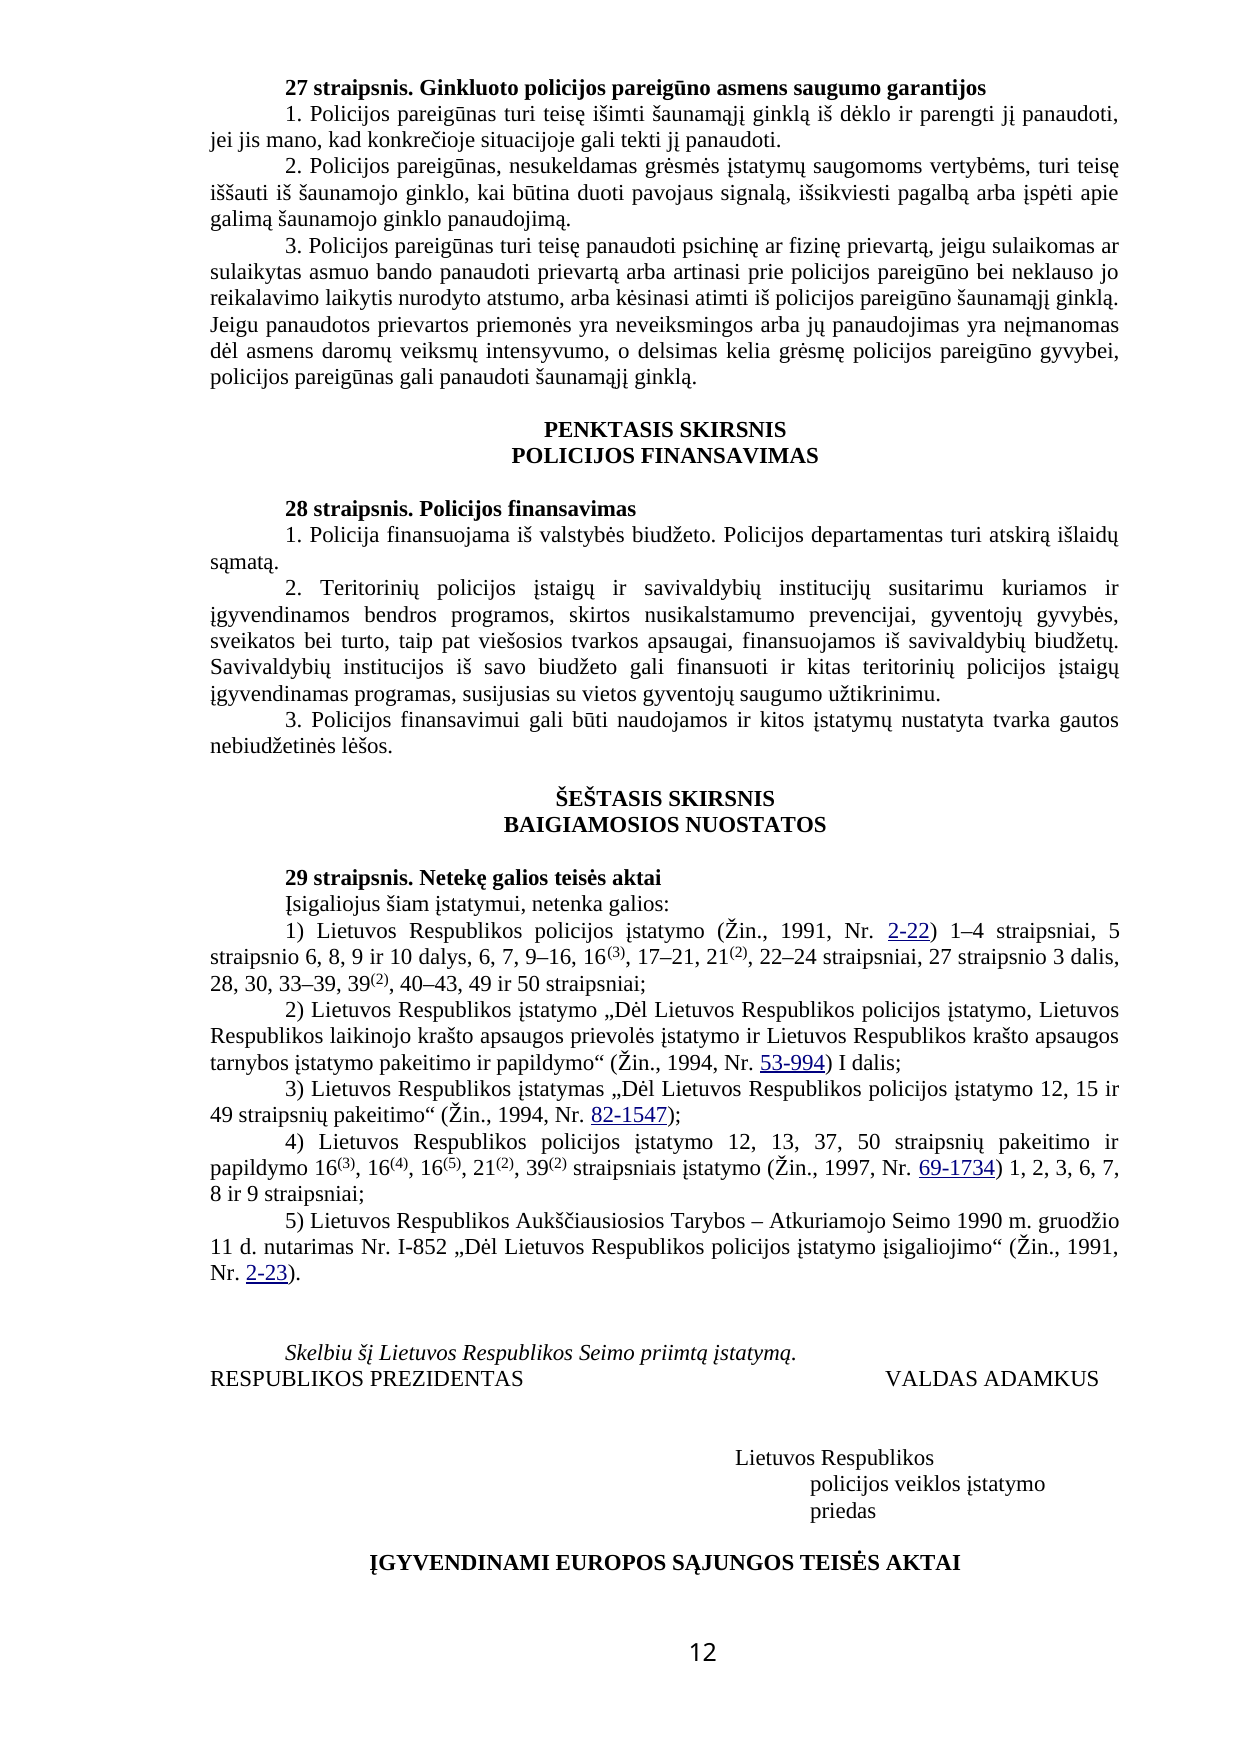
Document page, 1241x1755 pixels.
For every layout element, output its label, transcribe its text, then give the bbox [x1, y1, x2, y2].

text 3. Policijos pareigūnas turi teisę panaudoti psichinę ar fizinę prievartą, jeigu sulaikomas ar sulaikytas asmuo bando panaudoti prievartą arba artinasi prie policijos pareigūno bei neklauso jo reikalavimo laikytis nurodyto atstumo, arba kėsinasi atimti iš policijos pareigūno šaunamąjį ginklą. Jeigu panaudotos prievartos priemonės yra neveiksmingos arba jų panaudojimas yra neįmanomas dėl asmens daromų veiksmų intensyvumo, o delsimas kelia grėsmę policijos pareigūno gyvybei, policijos pareigūnas gali panaudoti šaunamąjį ginklą. [210, 232, 1120, 390]
text 4) Lietuvos Respublikos policijos įstatymo 12, 13, 37, 50 straipsnių pakeitimo ir papildymo 16(3), 16(4), 16(5), 21(2), 39(2) straipsniais įstatymo (Žin., 1997, Nr. 69-1734) 1, 2, 3, 6, 7, 8 ir 9 straipsniai; [210, 1128, 1120, 1207]
text RESPUBLIKOS PREZIDENTAS VALDAS ADAMKUS [210, 1365, 1120, 1391]
text policijos veiklos įstatymo [210, 1470, 1120, 1497]
text 2. Policijos pareigūnas, nesukeldamas grėsmės įstatymų saugomoms vertybėms, turi teisę iššauti iš šaunamojo ginklo, kai būtina duoti pavojaus signalą, išsikviesti pagalbą arba įspėti apie galimą šaunamojo ginklo panaudojimą. [210, 153, 1120, 232]
text BAIGIAMOSIOS NUOSTATOS [210, 811, 1120, 838]
text Lietuvos Respublikos [735, 1444, 1120, 1470]
text ŠEŠTASIS SKIRSNIS [210, 785, 1120, 811]
subtitle ĮGYVENDINAMI EUROPOS SĄJUNGOS TEISĖS AKTAI [210, 1549, 1120, 1576]
text 29 straipsnis. Netekę galios teisės aktai [210, 864, 1120, 891]
text POLICIJOS FINANSAVIMAS [210, 442, 1120, 469]
text 3. Policijos finansavimui gali būti naudojamos ir kitos įstatymų nustatyta tvarka gautos nebiudžetinės lėšos. [210, 706, 1120, 759]
text 1. Policijos pareigūnas turi teisę išimti šaunamąjį ginklą iš dėklo ir parengti jį panaudoti, jei jis mano, kad konkrečioje situacijoje gali tekti jį panaudoti. [210, 100, 1120, 153]
text 1) Lietuvos Respublikos policijos įstatymo (Žin., 1991, Nr. 2-22) 1–4 straipsniai, 5 straipsnio 6, 8, 9 ir 10 dalys, 6, 7, 9–16, 16(3), 17–21, 21(2), 22–24 straipsniai, 27 straipsnio 3 dalis, 28, 30, 33–39, 39(2), 40–43, 49 ir 50 straipsniai; [210, 917, 1120, 996]
text 2) Lietuvos Respublikos įstatymo „Dėl Lietuvos Respublikos policijos įstatymo, Lietuvos Respublikos laikinojo krašto apsaugos prievolės įstatymo ir Lietuvos Respublikos krašto apsaugos tarnybos įstatymo pakeitimo ir papildymo“ (Žin., 1994, Nr. 53-994) I dalis; [210, 996, 1120, 1075]
subtitle PENKTASIS SKIRSNIS [210, 416, 1120, 442]
text 2. Teritorinių policijos įstaigų ir savivaldybių institucijų susitarimu kuriamos ir įgyvendinamos bendros programos, skirtos nusikalstamumo prevencijai, gyventojų gyvybės, sveikatos bei turto, taip pat viešosios tvarkos apsaugai, finansuojamos iš savivaldybių biudžetų. Savivaldybių institucijos iš savo biudžeto gali finansuoti ir kitas teritorinių policijos įstaigų įgyvendinamas programas, susijusias su vietos gyventojų saugumo užtikrinimu. [210, 574, 1120, 706]
text Įsigaliojus šiam įstatymui, netenka galios: [210, 891, 1120, 917]
text 28 straipsnis. Policijos finansavimas [210, 495, 1120, 522]
text 5) Lietuvos Respublikos Aukščiausiosios Tarybos – Atkuriamojo Seimo 1990 m. gruodžio 11 d. nutarimas Nr. I-852 „Dėl Lietuvos Respublikos policijos įstatymo įsigaliojimo“ (Žin., 1991, Nr. 2-23). [210, 1207, 1120, 1286]
text 1. Policija finansuojama iš valstybės biudžeto. Policijos departamentas turi atskirą išlaidų sąmatą. [210, 522, 1120, 574]
text 27 straipsnis. Ginkluoto policijos pareigūno asmens saugumo garantijos [210, 73, 1120, 100]
text priedas [210, 1497, 1120, 1523]
text Skelbiu šį Lietuvos Respublikos Seimo priimtą įstatymą. [210, 1338, 1120, 1365]
text 3) Lietuvos Respublikos įstatymas „Dėl Lietuvos Respublikos policijos įstatymo 12, 15 ir 49 straipsnių pakeitimo“ (Žin., 1994, Nr. 82-1547); [210, 1075, 1120, 1128]
